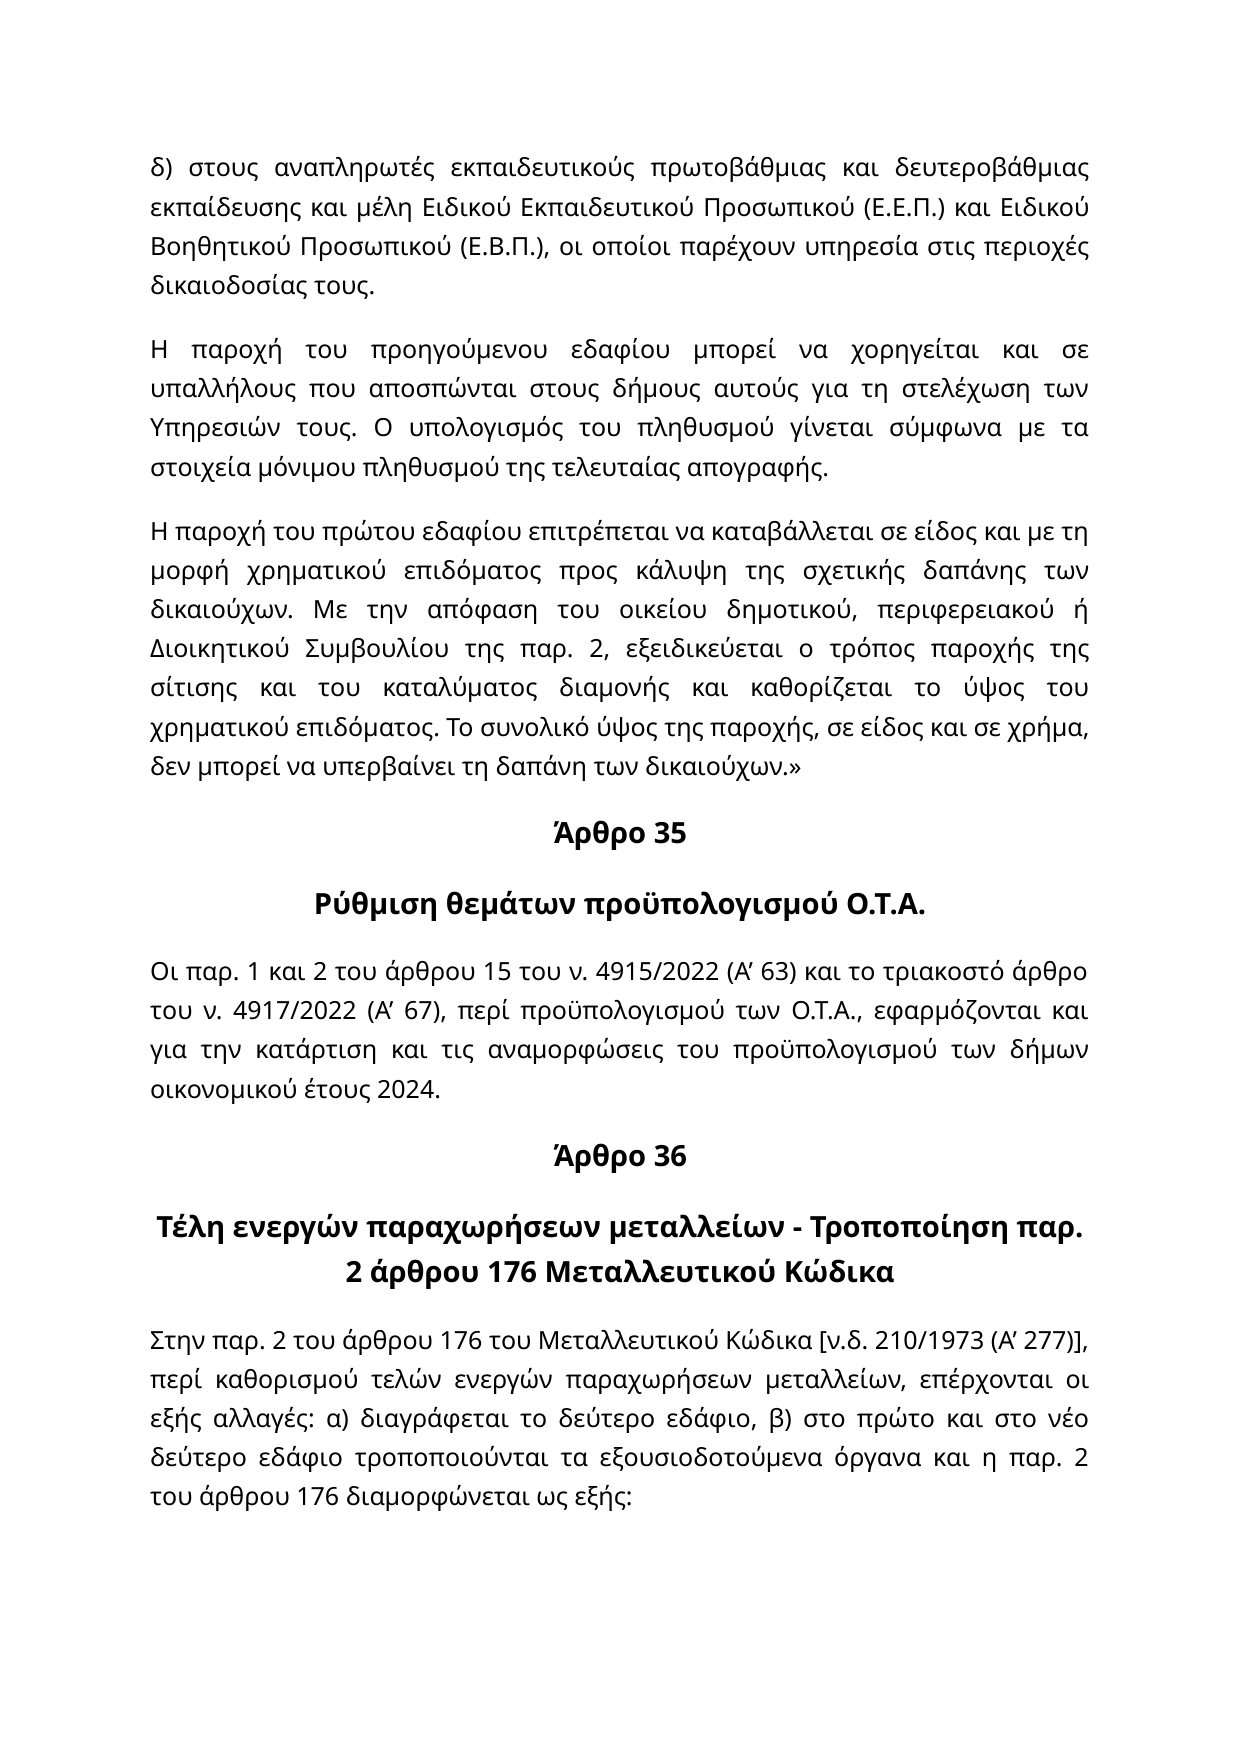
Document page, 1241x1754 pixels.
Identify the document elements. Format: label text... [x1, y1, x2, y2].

text Στην παρ. 2 του άρθρου 176 του Μεταλλευτικού Κώδικα [ν.δ. 210/1973 (Α’ 277)], περί καθορισμού τελών ενεργών παραχωρήσεων μεταλλείων, επέρχονται οι εξής αλλαγές: α) διαγράφεται το δεύτερο εδάφιο, β) στο πρώτο και στο νέο δεύτερο εδάφιο τροποποιούνται τα εξουσιοδοτούμενα όργανα και η παρ. 2 του άρθρου 176 διαμορφώνεται ως εξής: [150, 1322, 1090, 1513]
text Η παροχή του πρώτου εδαφίου επιτρέπεται να καταβάλλεται σε είδος και με τη μορφή χρηματικού επιδόματος προς κάλυψη της σχετικής δαπάνης των δικαιούχων. Με την απόφαση του οικείου δημοτικού, περιφερειακού ή Διοικητικού Συμβουλίου της παρ. 2, εξειδικεύεται ο τρόπος παροχής της σίτισης και του καταλύματος διαμονής και καθορίζεται το ύψος του χρηματικού επιδόματος. Το συνολικό ύψος της παροχής, σε είδος και σε χρήμα, δεν μπορεί να υπερβαίνει τη δαπάνη των δικαιούχων.» [150, 513, 1090, 782]
text δ) στους αναπληρωτές εκπαιδευτικούς πρωτοβάθμιας και δευτεροβάθμιας εκπαίδευσης και μέλη Ειδικού Εκπαιδευτικού Προσωπικού (Ε.Ε.Π.) και Ειδικού Βοηθητικού Προσωπικού (Ε.Β.Π.), οι οποίοι παρέχουν υπηρεσία στις περιοχές δικαιοδοσίας τους. [150, 150, 1090, 302]
subtitle Τέλη ενεργών παραχωρήσεων μεταλλείων - Τροποποίηση παρ. 2 άρθρου 176 Μεταλλευτικού Κώδικα [150, 1206, 1090, 1291]
subtitle Άρθρο 35 [150, 812, 1090, 852]
text Οι παρ. 1 και 2 του άρθρου 15 του ν. 4915/2022 (Α’ 63) και το τριακοστό άρθρο του ν. 4917/2022 (Α’ 67), περί προϋπολογισμού των Ο.Τ.Α., εφαρμόζονται και για την κατάρτιση και τις αναμορφώσεις του προϋπολογισμού των δήμων οικονομικού έτους 2024. [150, 954, 1090, 1105]
subtitle Ρύθμιση θεμάτων προϋπολογισμού Ο.Τ.Α. [150, 883, 1090, 923]
text Η παροχή του προηγούμενου εδαφίου μπορεί να χορηγείται και σε υπαλλήλους που αποσπώνται στους δήμους αυτούς για τη στελέχωση των Υπηρεσιών τους. Ο υπολογισμός του πληθυσμού γίνεται σύμφωνα με τα στοιχεία μόνιμου πληθυσμού της τελευταίας απογραφής. [150, 332, 1090, 483]
subtitle Άρθρο 36 [150, 1135, 1090, 1175]
